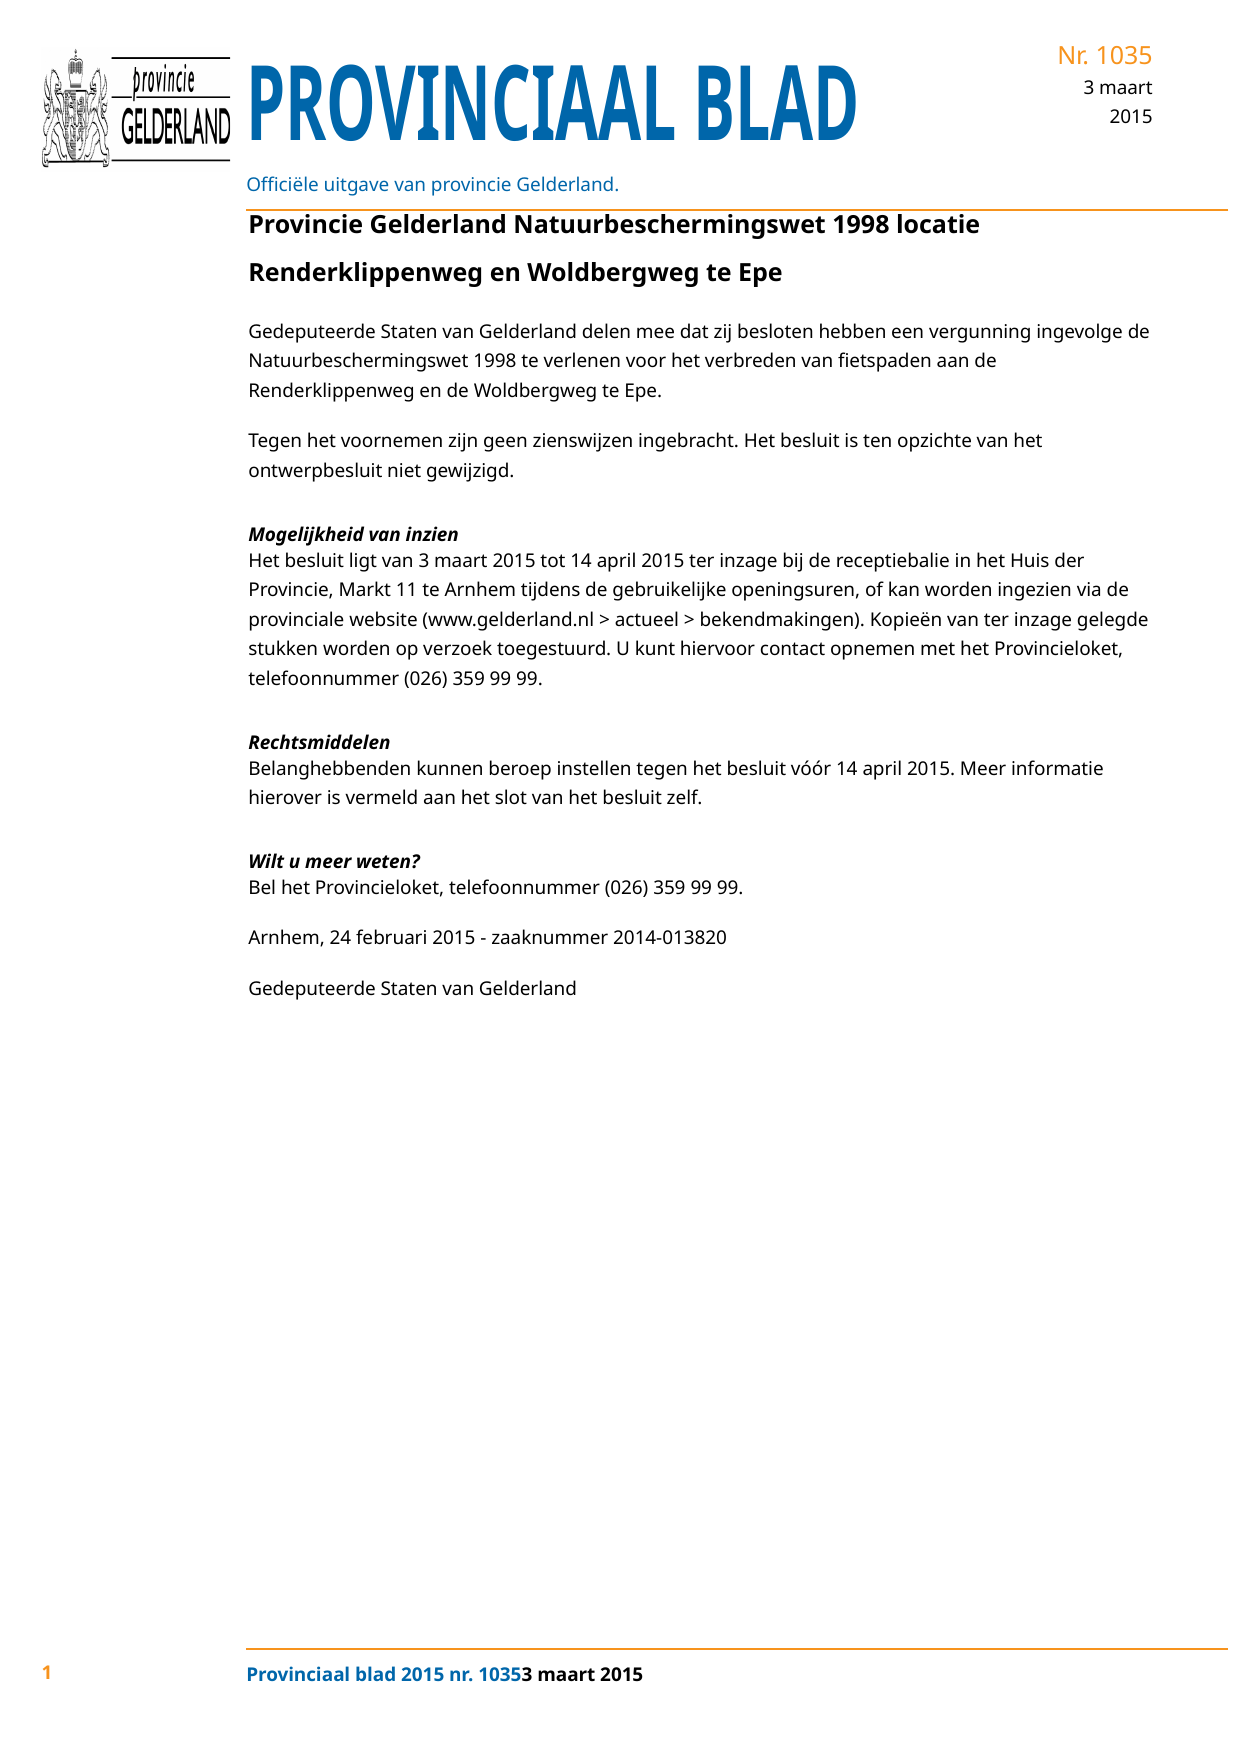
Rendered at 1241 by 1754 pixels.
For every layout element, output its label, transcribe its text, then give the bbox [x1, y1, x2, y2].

text Belanghebbenden kunnen beroep instellen tegen het besluit vóór 14 april 2015. Meer informatie hierover is vermeld aan het slot van het besluit zelf. [248, 755, 1152, 810]
text Tegen het voornemen zijn geen zienswijzen ingebracht. Het besluit is ten opzichte van het ontwerpbesluit niet gewijzigd. [248, 427, 1152, 483]
picture [41, 47, 231, 172]
text Gedeputeerde Staten van Gelderland [248, 975, 1152, 1001]
text Bel het Provincieloket, telefoonnummer (026) 359 99 99. [248, 874, 1152, 900]
text Rechtsmiddelen [248, 729, 1152, 755]
text Gedeputeerde Staten van Gelderland delen mee dat zij besloten hebben een vergunning ingevolge de Natuurbeschermingswet 1998 te verlenen voor het verbreden van fietspaden aan de Renderklippenweg en de Woldbergweg te Epe. [248, 318, 1152, 403]
text Provincie Gelderland Natuurbeschermingswet 1998 locatie Renderklippenweg en Woldbergweg te Epe [248, 211, 1152, 288]
text Mogelijkheid van inzien [248, 521, 1152, 547]
text Arnhem, 24 februari 2015 - zaaknummer 2014-013820 [248, 924, 1152, 950]
text Wilt u meer weten? [248, 848, 1152, 874]
text Het besluit ligt van 3 maart 2015 tot 14 april 2015 ter inzage bij de receptiebalie in het Huis der Provincie, Markt 11 te Arnhem tijdens de gebruikelijke openingsuren, of kan worden ingezien via de provinciale website (www.gelderland.nl > actueel > bekendmakingen). Kopieën van ter inzage gelegde stukken worden op verzoek toegestuurd. U kunt hiervoor contact opnemen met het Provincieloket, telefoonnummer (026) 359 99 99. [248, 547, 1152, 691]
